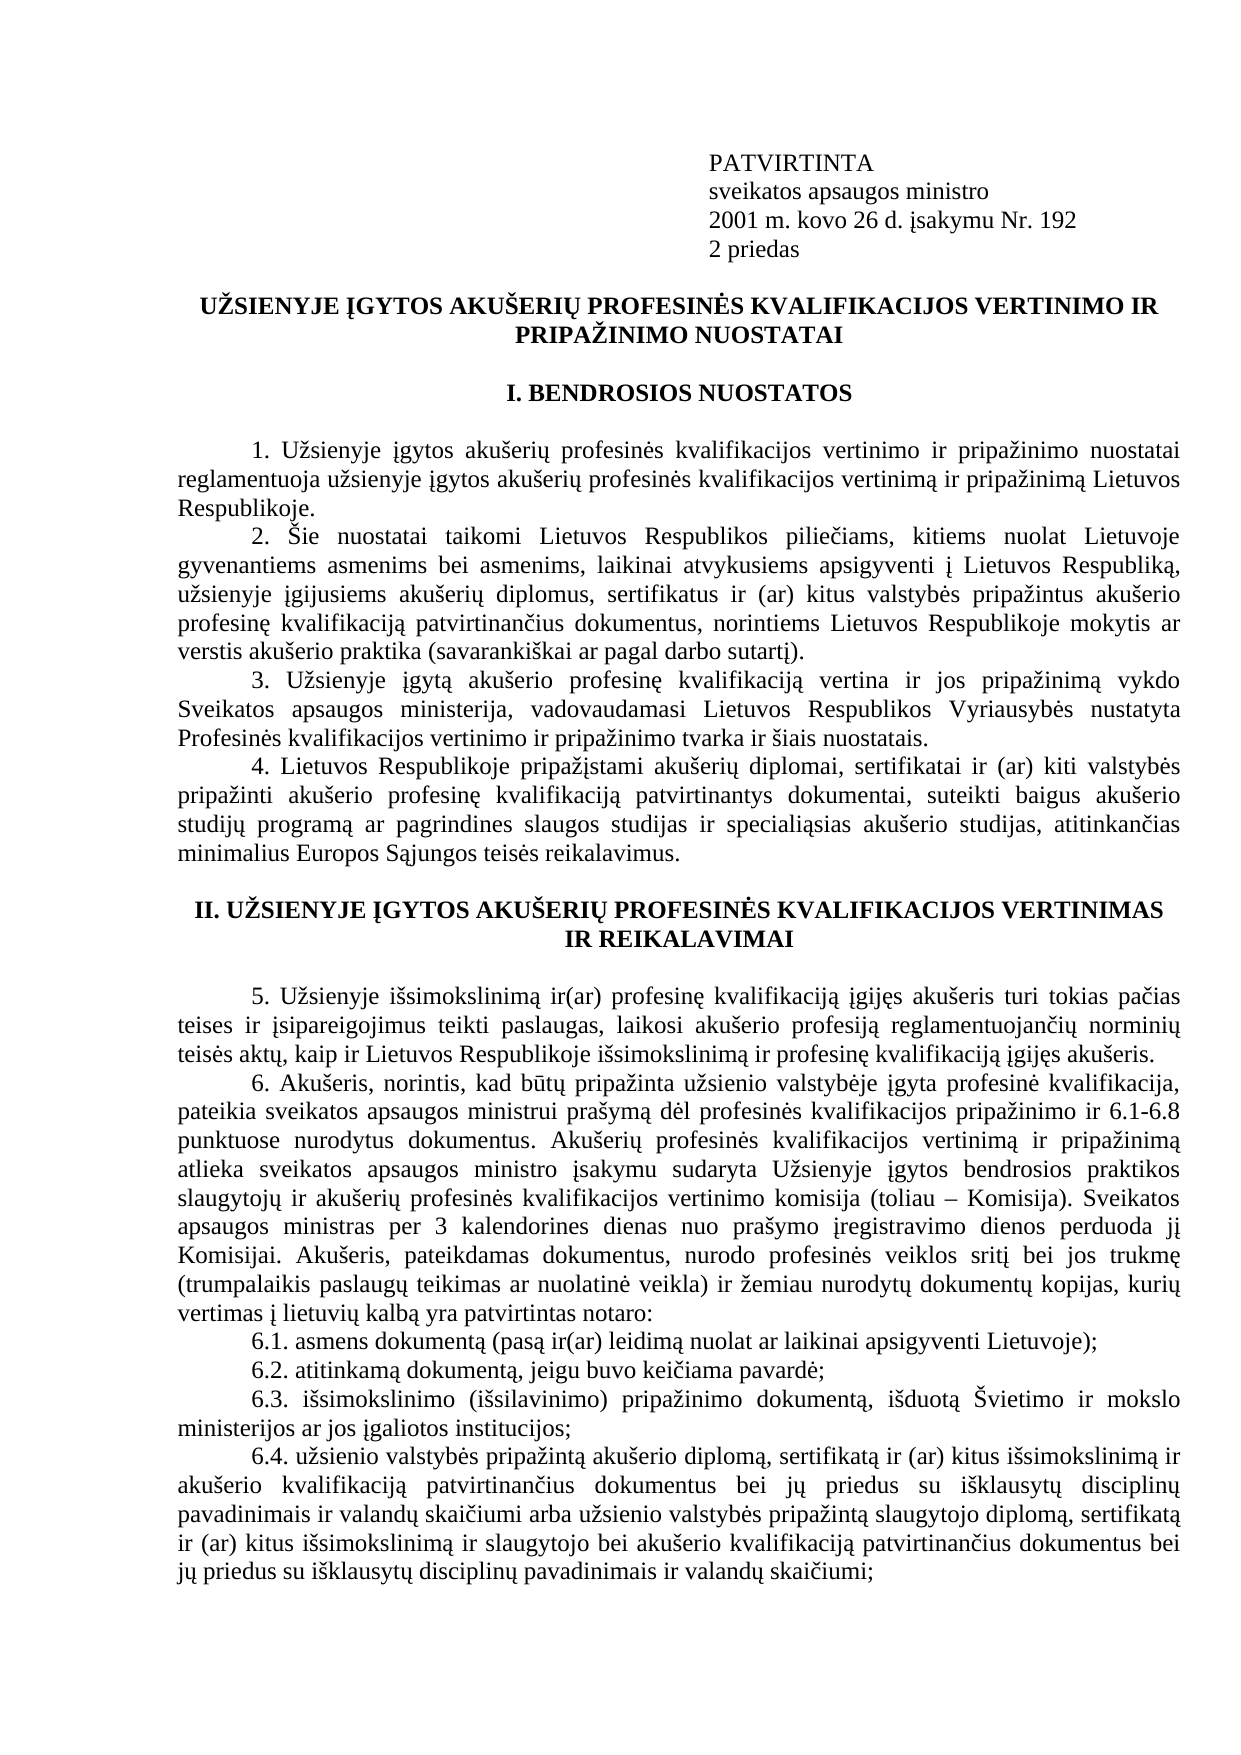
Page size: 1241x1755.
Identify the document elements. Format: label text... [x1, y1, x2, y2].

text 2001 m. kovo 26 d. įsakymu Nr. 192 [177, 205, 1181, 234]
text 2 priedas [177, 234, 1181, 263]
text I. BENDROSIOS NUOSTATOS [177, 378, 1181, 406]
text UŽSIENYJE ĮGYTOS AKUŠERIŲ PROFESINĖS KVALIFIKACIJOS VERTINIMO IR PRIPAŽINIMO NUOSTATAI [177, 291, 1181, 349]
text PATVIRTINTA [177, 148, 1181, 176]
text 5. Užsienyje išsimokslinimą ir(ar) profesinę kvalifikaciją įgijęs akušeris turi tokias pačias teises ir įsipareigojimus teikti paslaugas, laikosi akušerio profesiją reglamentuojančių norminių teisės aktų, kaip ir Lietuvos Respublikoje išsimokslinimą ir profesinę kvalifikaciją įgijęs akušeris. [177, 981, 1181, 1068]
text 6.2. atitinkamą dokumentą, jeigu buvo keičiama pavardė; [177, 1355, 1181, 1384]
text 6.1. asmens dokumentą (pasą ir(ar) leidimą nuolat ar laikinai apsigyventi Lietuvoje); [177, 1326, 1181, 1355]
text sveikatos apsaugos ministro [177, 176, 1181, 205]
text 4. Lietuvos Respublikoje pripažįstami akušerių diplomai, sertifikatai ir (ar) kiti valstybės pripažinti akušerio profesinę kvalifikaciją patvirtinantys dokumentai, suteikti baigus akušerio studijų programą ar pagrindines slaugos studijas ir specialiąsias akušerio studijas, atitinkančias minimalius Europos Sąjungos teisės reikalavimus. [177, 751, 1181, 866]
text 2. Šie nuostatai taikomi Lietuvos Respublikos piliečiams, kitiems nuolat Lietuvoje gyvenantiems asmenims bei asmenims, laikinai atvykusiems apsigyventi į Lietuvos Respubliką, užsienyje įgijusiems akušerių diplomus, sertifikatus ir (ar) kitus valstybės pripažintus akušerio profesinę kvalifikaciją patvirtinančius dokumentus, norintiems Lietuvos Respublikoje mokytis ar verstis akušerio praktika (savarankiškai ar pagal darbo sutartį). [177, 521, 1181, 665]
text II. UŽSIENYJE ĮGYTOS AKUŠERIŲ PROFESINĖS KVALIFIKACIJOS VERTINIMAS IR REIKALAVIMAI [177, 895, 1181, 953]
text 6. Akušeris, norintis, kad būtų pripažinta užsienio valstybėje įgyta profesinė kvalifikacija, pateikia sveikatos apsaugos ministrui prašymą dėl profesinės kvalifikacijos pripažinimo ir 6.1-6.8 punktuose nurodytus dokumentus. Akušerių profesinės kvalifikacijos vertinimą ir pripažinimą atlieka sveikatos apsaugos ministro įsakymu sudaryta Užsienyje įgytos bendrosios praktikos slaugytojų ir akušerių profesinės kvalifikacijos vertinimo komisija (toliau – Komisija). Sveikatos apsaugos ministras per 3 kalendorines dienas nuo prašymo įregistravimo dienos perduoda jį Komisijai. Akušeris, pateikdamas dokumentus, nurodo profesinės veiklos sritį bei jos trukmę (trumpalaikis paslaugų teikimas ar nuolatinė veikla) ir žemiau nurodytų dokumentų kopijas, kurių vertimas į lietuvių kalbą yra patvirtintas notaro: [177, 1068, 1181, 1326]
text 6.4. užsienio valstybės pripažintą akušerio diplomą, sertifikatą ir (ar) kitus išsimokslinimą ir akušerio kvalifikaciją patvirtinančius dokumentus bei jų priedus su išklausytų disciplinų pavadinimais ir valandų skaičiumi arba užsienio valstybės pripažintą slaugytojo diplomą, sertifikatą ir (ar) kitus išsimokslinimą ir slaugytojo bei akušerio kvalifikaciją patvirtinančius dokumentus bei jų priedus su išklausytų disciplinų pavadinimais ir valandų skaičiumi; [177, 1441, 1181, 1585]
text 6.3. išsimokslinimo (išsilavinimo) pripažinimo dokumentą, išduotą Švietimo ir mokslo ministerijos ar jos įgaliotos institucijos; [177, 1384, 1181, 1441]
text 3. Užsienyje įgytą akušerio profesinę kvalifikaciją vertina ir jos pripažinimą vykdo Sveikatos apsaugos ministerija, vadovaudamasi Lietuvos Respublikos Vyriausybės nustatyta Profesinės kvalifikacijos vertinimo ir pripažinimo tvarka ir šiais nuostatais. [177, 665, 1181, 751]
text 1. Užsienyje įgytos akušerių profesinės kvalifikacijos vertinimo ir pripažinimo nuostatai reglamentuoja užsienyje įgytos akušerių profesinės kvalifikacijos vertinimą ir pripažinimą Lietuvos Respublikoje. [177, 435, 1181, 521]
